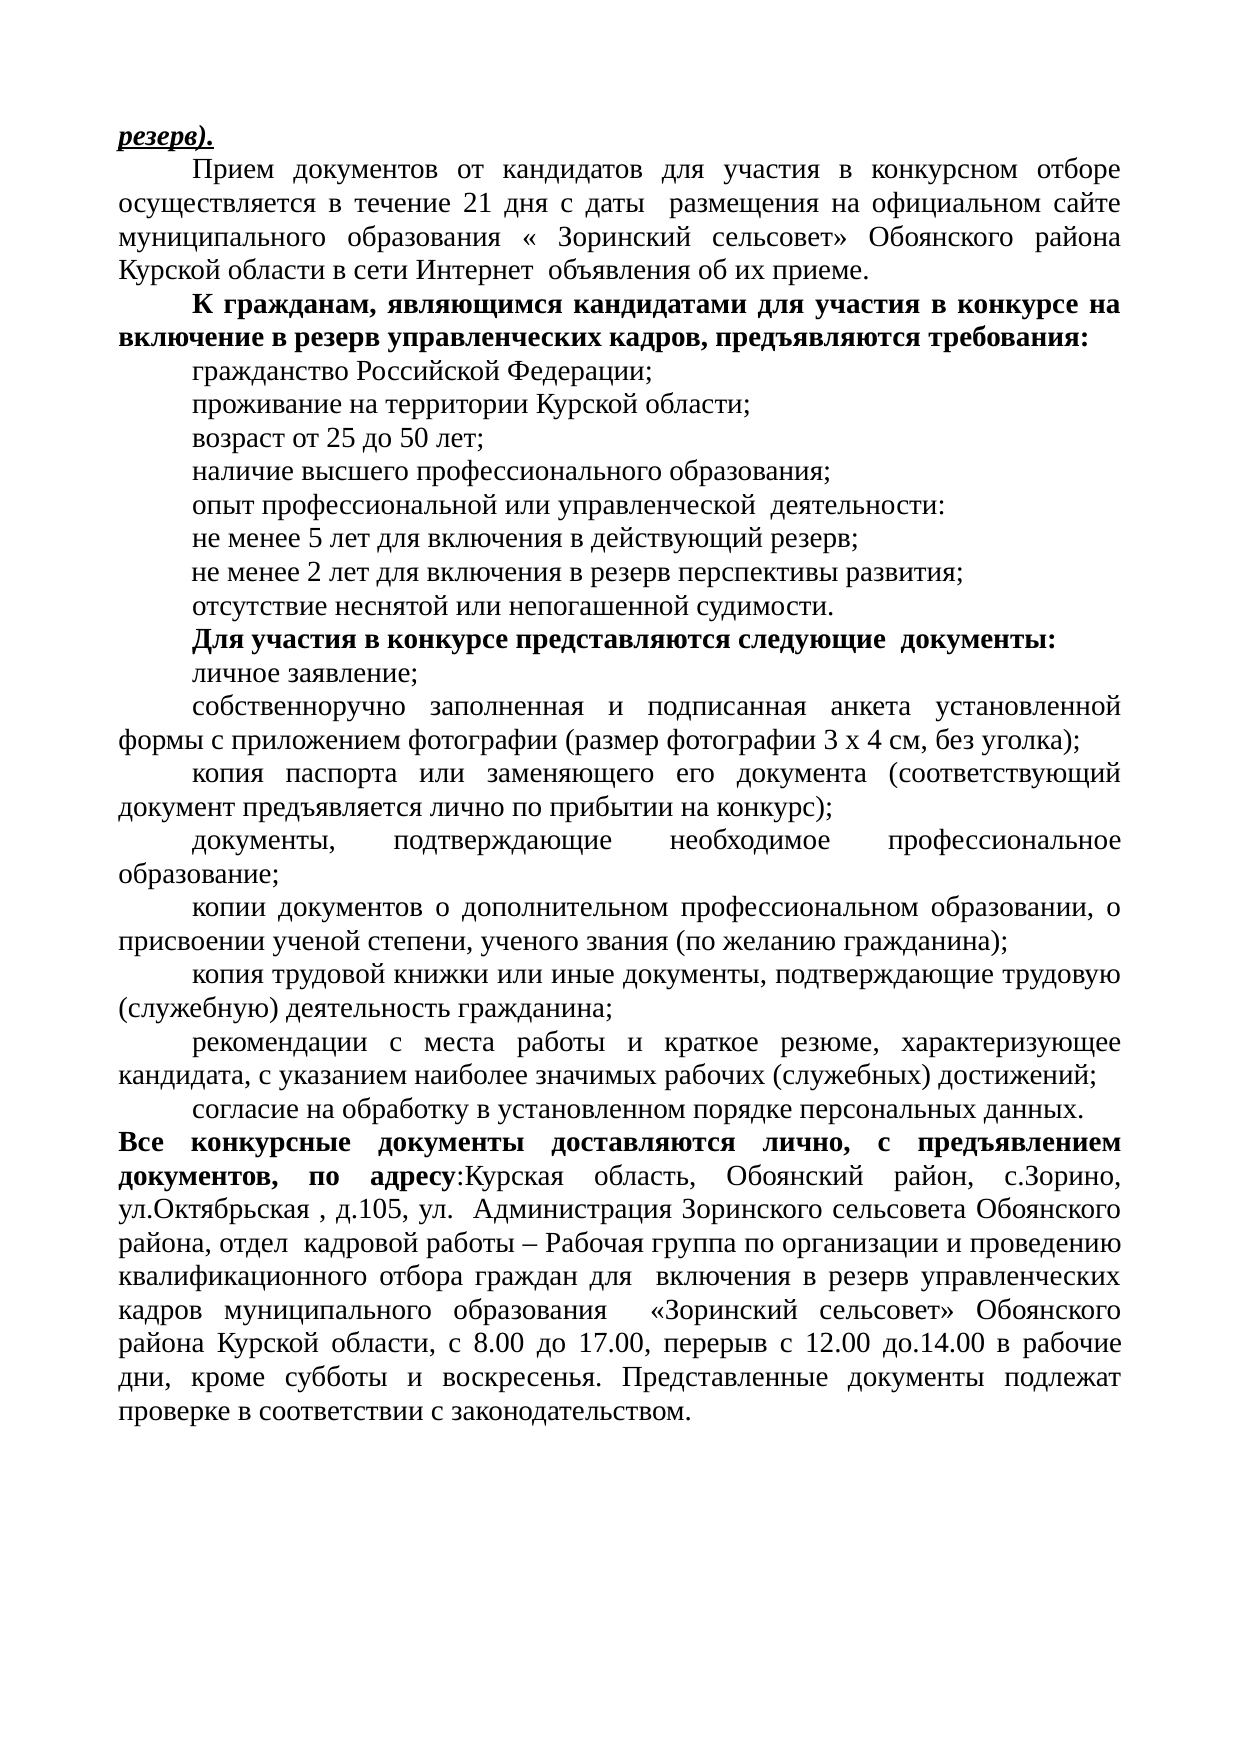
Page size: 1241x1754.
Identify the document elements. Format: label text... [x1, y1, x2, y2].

text не менее 5 лет для включения в действующий резерв; [118, 521, 1122, 554]
text копии документов о дополнительном профессиональном образовании, о присвоении ученой степени, ученого звания (по желанию гражданина); [118, 889, 1122, 957]
text рекомендации с места работы и краткое резюме, характеризующее кандидата, с указанием наиболее значимых рабочих (служебных) достижений; [118, 1024, 1122, 1091]
text документы, подтверждающие необходимое профессиональное образование; [118, 822, 1122, 889]
text Прием документов от кандидатов для участия в конкурсном отборе осуществляется в течение 21 дня с даты размещения на официальном сайте муниципального образования « Зоринский сельсовет» Обоянского района Курской области в сети Интернет объявления об их приеме. [118, 152, 1122, 286]
text копия паспорта или заменяющего его документа (соответствующий документ предъявляется лично по прибытии на конкурс); [118, 755, 1122, 822]
text опыт профессиональной или управленческой деятельности: [118, 487, 1122, 521]
text согласие на обработку в установленном порядке персональных данных. [118, 1091, 1122, 1124]
text резерв). [118, 118, 1122, 152]
text Все конкурсные документы доставляются лично, с предъявлением документов, по адресу:Курская область, Обоянский район, с.Зорино, ул.Октябрьская , д.105, ул. Администрация Зоринского сельсовета Обоянского района, отдел кадровой работы – Рабочая группа по организации и проведению квалификационного отбора граждан для включения в резерв управленческих кадров муниципального образования «Зоринский сельсовет» Обоянского района Курской области, с 8.00 до 17.00, перерыв с 12.00 до.14.00 в рабочие дни, кроме субботы и воскресенья. Представленные документы подлежат проверке в соответствии с законодательством. [118, 1124, 1122, 1426]
text собственноручно заполненная и подписанная анкета установленной формы с приложением фотографии (размер фотографии 3 x 4 см, без уголка); [118, 688, 1122, 755]
text гражданство Российской Федерации; [118, 353, 1122, 386]
text личное заявление; [118, 655, 1122, 688]
text не менее 2 лет для включения в резерв перспективы развития; [118, 554, 1122, 588]
text возраст от 25 до 50 лет; [118, 420, 1122, 453]
text К гражданам, являющимся кандидатами для участия в конкурсе на включение в резерв управленческих кадров, предъявляются требования: [118, 286, 1122, 353]
text отсутствие неснятой или непогашенной судимости. [118, 588, 1122, 621]
text проживание на территории Курской области; [118, 386, 1122, 420]
text копия трудовой книжки или иные документы, подтверждающие трудовую (служебную) деятельность гражданина; [118, 957, 1122, 1024]
text Для участия в конкурсе представляются следующие документы: [118, 621, 1122, 655]
text наличие высшего профессионального образования; [118, 453, 1122, 487]
